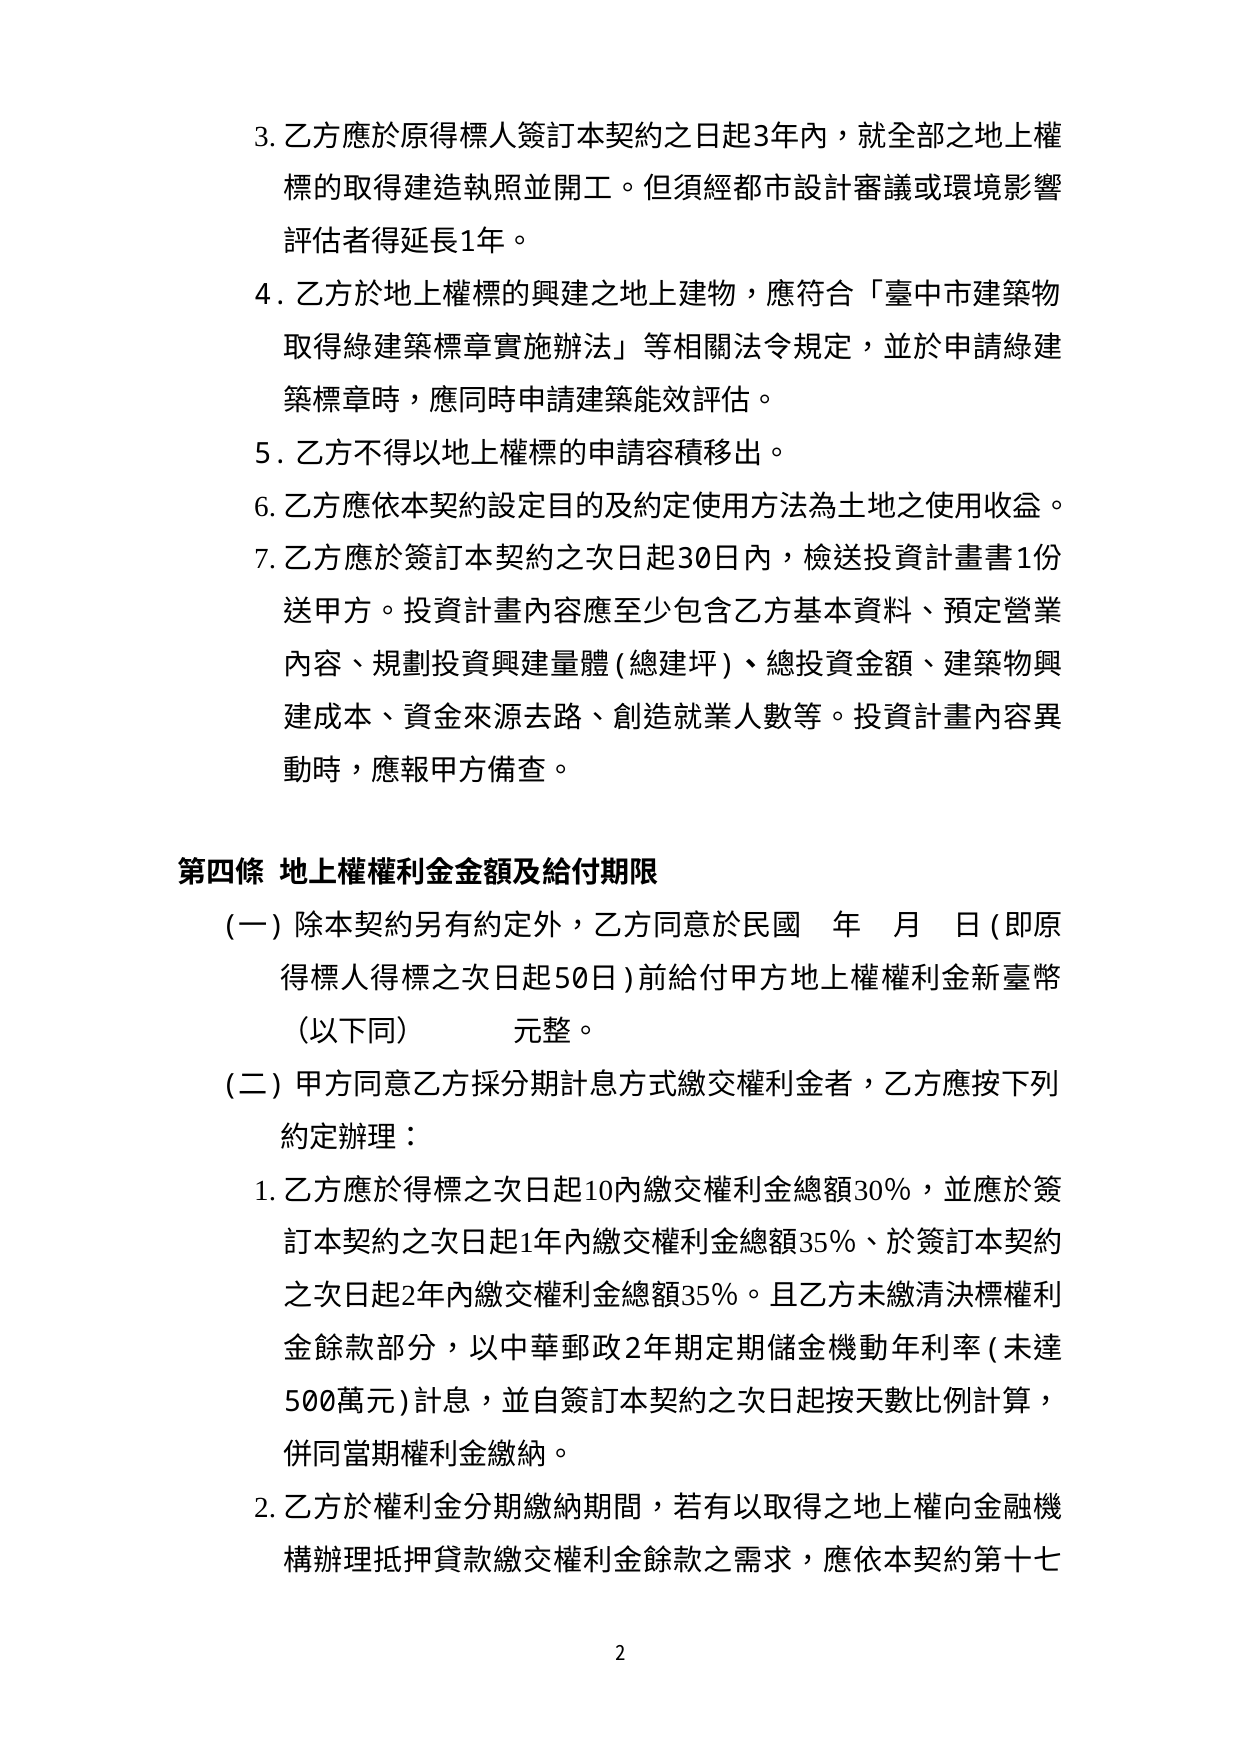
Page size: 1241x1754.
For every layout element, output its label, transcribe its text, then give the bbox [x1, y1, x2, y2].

list 乙方應依本契約設定目的及約定使用方法為土地之使用收益。 [254, 482, 1063, 524]
list 乙方於地上權標的興建之地上建物，應符合「臺中市建築物取得綠建築標章實施辦法」等相關法令規定，並於申請綠建築標章時，應同時申請建築能效評估。 [254, 271, 1063, 419]
list 除本契約另有約定外，乙方同意於民國 年 月 日(即原得標人得標之次日起50日)前給付甲方地上權權利金新臺幣（以下同） 元整。 [221, 902, 1063, 1050]
list 乙方應於得標之次日起10內繳交權利金總額30％，並應於簽訂本契約之次日起1年內繳交權利金總額35％、於簽訂本契約之次日起2年內繳交權利金總額35％。且乙方未繳清決標權利金餘款部分，以中華郵政2年期定期儲金機動年利率(未達500萬元)計息，並自簽訂本契約之次日起按天數比例計算，併同當期權利金繳納。 [254, 1166, 1063, 1473]
list 甲方同意乙方採分期計息方式繳交權利金者，乙方應按下列約定辦理： [221, 1060, 1063, 1156]
list 乙方應於原得標人簽訂本契約之日起3年內，就全部之地上權標的取得建造執照並開工。但須經都市設計審議或環境影響評估者得延長1年。 [254, 112, 1063, 260]
list 乙方於權利金分期繳納期間，若有以取得之地上權向金融機構辦理抵押貸款繳交權利金餘款之需求，應依本契約第十七 [254, 1483, 1063, 1578]
text 第四條 地上權權利金金額及給付期限 [177, 849, 1063, 891]
list 乙方不得以地上權標的申請容積移出。 [254, 429, 1063, 472]
list 乙方應於簽訂本契約之次日起30日內，檢送投資計畫書1份送甲方。投資計畫內容應至少包含乙方基本資料、預定營業內容、規劃投資興建量體(總建坪)、總投資金額、建築物興建成本、資金來源去路、創造就業人數等。投資計畫內容異動時，應報甲方備查。 [254, 535, 1063, 789]
